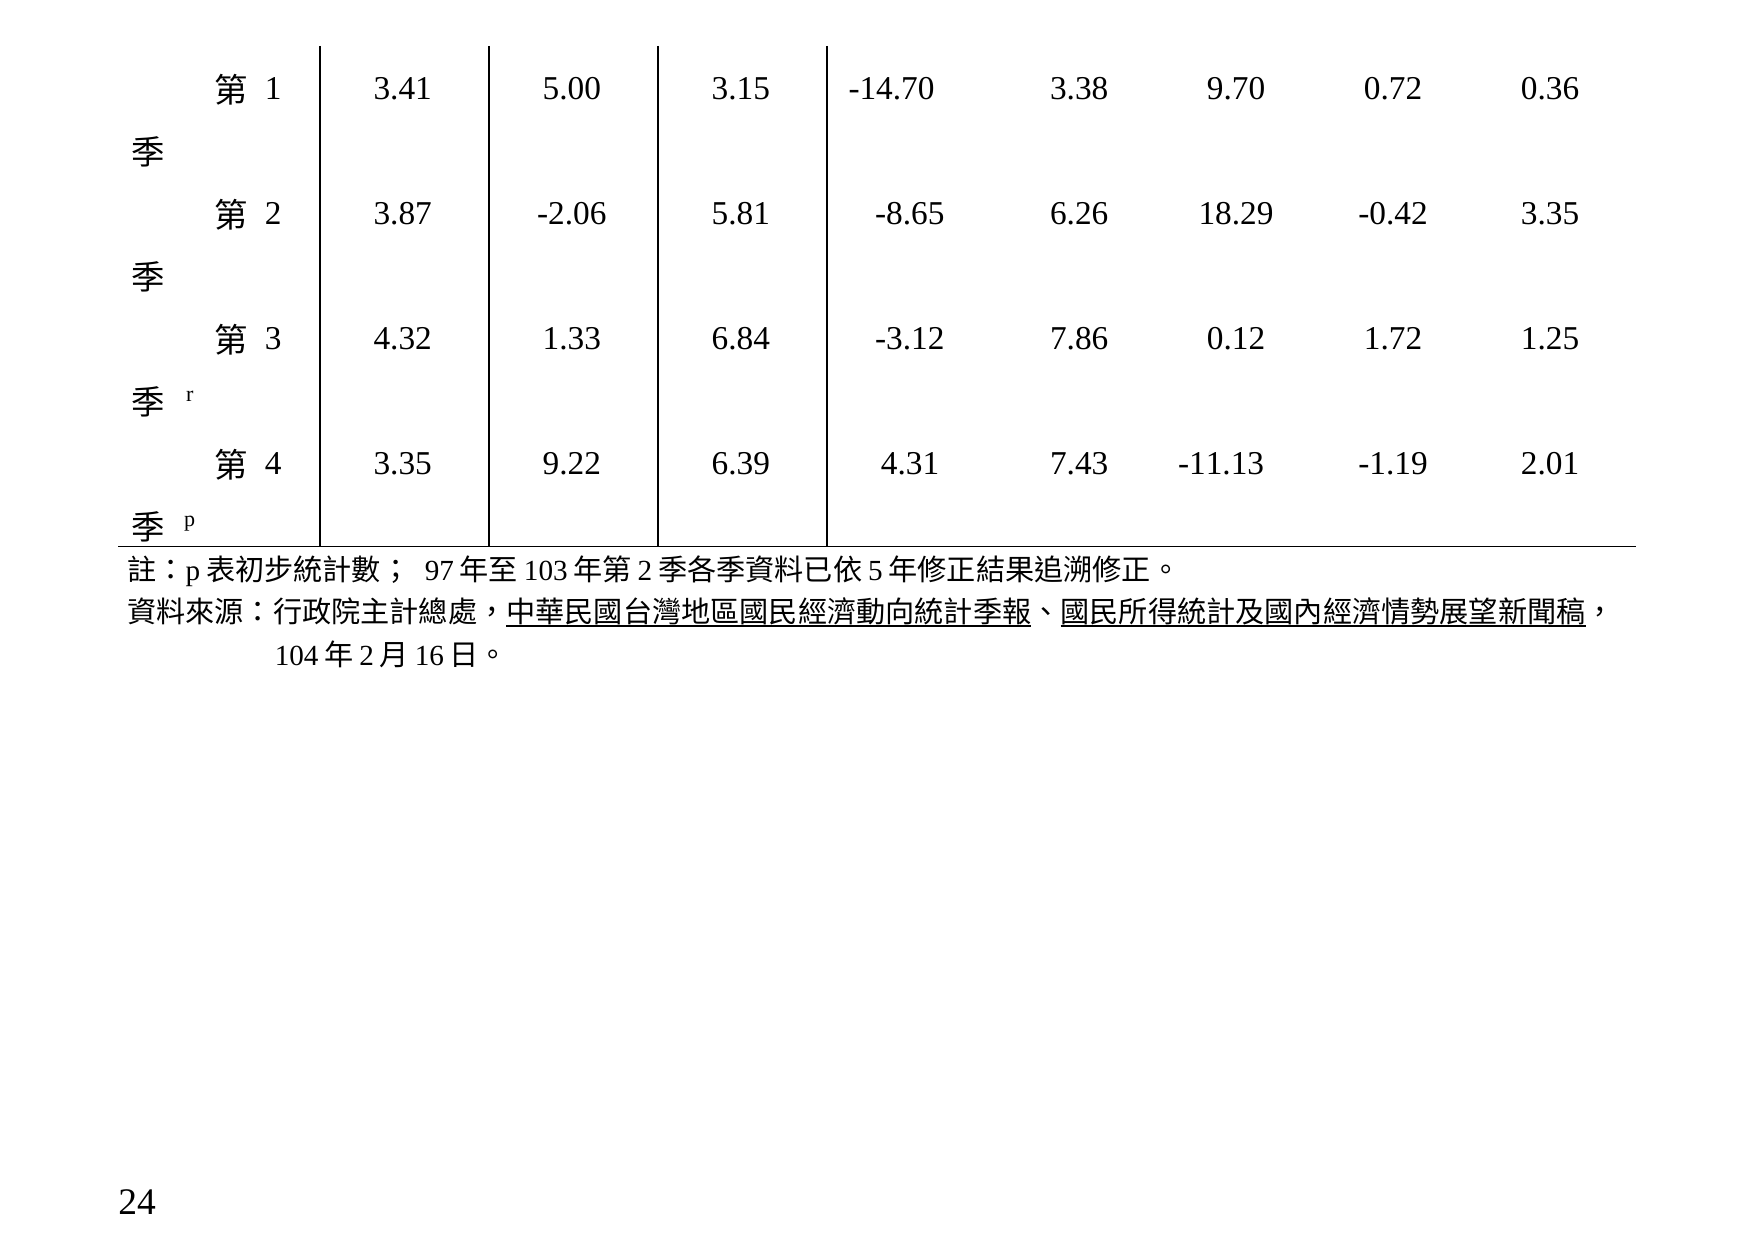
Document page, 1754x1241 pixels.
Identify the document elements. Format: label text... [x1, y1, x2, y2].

table_cell 第3季r [118, 296, 319, 421]
text 註：p表初步統計數； 97年至103年第2季各季資料已依5年修正結果追溯修正。 [127, 547, 1627, 589]
table_cell 0.12 [1165, 296, 1322, 421]
table_cell 5.81 [659, 171, 826, 296]
table_cell 18.29 [1165, 171, 1322, 296]
table_cell 6.84 [659, 296, 826, 421]
table_cell 0.72 [1322, 46, 1479, 171]
table_cell 3.41 [321, 46, 488, 171]
table_cell 第2季 [118, 171, 319, 296]
table_cell 第1季 [118, 46, 319, 171]
table_cell 0.36 [1479, 46, 1636, 171]
table_cell 3.35 [321, 421, 488, 546]
table_cell 1.72 [1322, 296, 1479, 421]
table_cell 9.70 [1165, 46, 1322, 171]
table_cell 7.86 [996, 296, 1165, 421]
table_cell 3.87 [321, 171, 488, 296]
table_cell -14.70 [828, 46, 996, 171]
table_cell 6.39 [659, 421, 826, 546]
table_cell 4.32 [321, 296, 488, 421]
table_cell 1.25 [1479, 296, 1636, 421]
table_cell 9.22 [490, 421, 657, 546]
table_cell -0.42 [1322, 171, 1479, 296]
table_cell 3.35 [1479, 171, 1636, 296]
table_cell 3.15 [659, 46, 826, 171]
table_cell -1.19 [1322, 421, 1479, 546]
table_cell 1.33 [490, 296, 657, 421]
text 資料來源：行政院主計總處，中華民國台灣地區國民經濟動向統計季報、國民所得統計及國內經濟情勢展望新聞稿，104年2月16日。 [127, 589, 1627, 674]
table_cell 2.01 [1479, 421, 1636, 546]
table_cell -2.06 [490, 171, 657, 296]
table_cell -8.65 [828, 171, 996, 296]
table_cell 7.43 [996, 421, 1165, 546]
table_cell 第4季p [118, 421, 319, 546]
table_cell 6.26 [996, 171, 1165, 296]
table_cell -3.12 [828, 296, 996, 421]
table_cell 4.31 [828, 421, 996, 546]
table_cell -11.13 [1165, 421, 1322, 546]
table_cell 5.00 [490, 46, 657, 171]
table_cell 3.38 [996, 46, 1165, 171]
